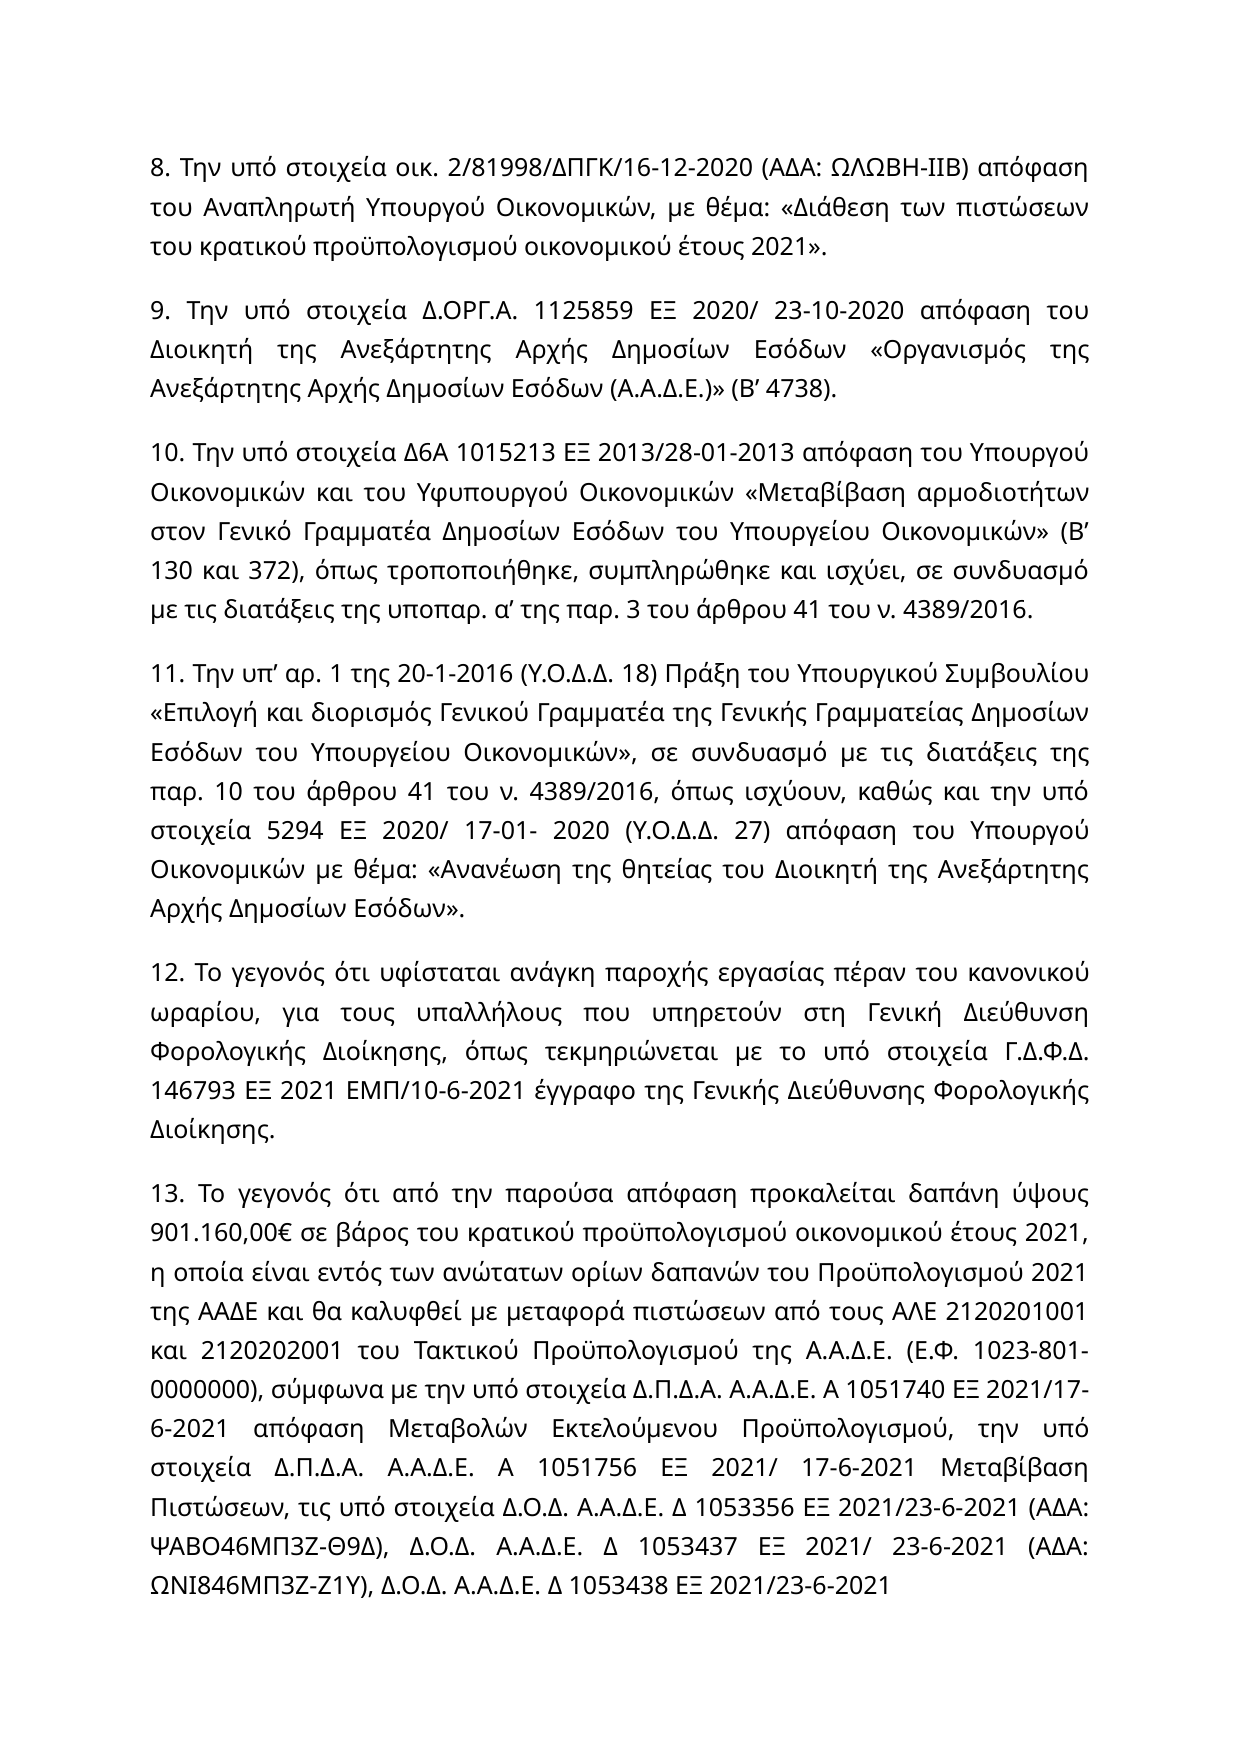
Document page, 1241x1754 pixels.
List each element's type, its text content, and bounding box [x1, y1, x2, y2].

text 9. Την υπό στοιχεία Δ.ΟΡΓ.Α. 1125859 ΕΞ 2020/ 23-10-2020 απόφαση του Διοικητή της Ανεξάρτητης Αρχής Δημοσίων Εσόδων «Οργανισμός της Ανεξάρτητης Αρχής Δημοσίων Εσόδων (Α.Α.Δ.Ε.)» (Β’ 4738). [150, 292, 1090, 405]
text 10. Την υπό στοιχεία Δ6Α 1015213 ΕΞ 2013/28-01-2013 απόφαση του Υπουργού Οικονομικών και του Υφυπουργού Οικονομικών «Μεταβίβαση αρμοδιοτήτων στον Γενικό Γραμματέα Δημοσίων Εσόδων του Υπουργείου Οικονομικών» (Β’ 130 και 372), όπως τροποποιήθηκε, συμπληρώθηκε και ισχύει, σε συνδυασμό με τις διατάξεις της υποπαρ. α’ της παρ. 3 του άρθρου 41 του ν. 4389/2016. [150, 435, 1090, 626]
text 12. Το γεγονός ότι υφίσταται ανάγκη παροχής εργασίας πέραν του κανονικού ωραρίου, για τους υπαλλήλους που υπηρετούν στη Γενική Διεύθυνση Φορολογικής Διοίκησης, όπως τεκμηριώνεται με το υπό στοιχεία Γ.Δ.Φ.Δ. 146793 ΕΞ 2021 ΕΜΠ/10-6-2021 έγγραφο της Γενικής Διεύθυνσης Φορολογικής Διοίκησης. [150, 955, 1090, 1146]
text 8. Την υπό στοιχεία οικ. 2/81998/ΔΠΓΚ/16-12-2020 (ΑΔΑ: ΩΛΩΒΗ-ΙΙΒ) απόφαση του Αναπληρωτή Υπουργού Οικονομικών, με θέμα: «Διάθεση των πιστώσεων του κρατικού προϋπολογισμού οικονομικού έτους 2021». [150, 150, 1090, 262]
text 11. Την υπ’ αρ. 1 της 20-1-2016 (Υ.Ο.Δ.Δ. 18) Πράξη του Υπουργικού Συμβουλίου «Επιλογή και διορισμός Γενικού Γραμματέα της Γενικής Γραμματείας Δημοσίων Εσόδων του Υπουργείου Οικονομικών», σε συνδυασμό με τις διατάξεις της παρ. 10 του άρθρου 41 του ν. 4389/2016, όπως ισχύουν, καθώς και την υπό στοιχεία 5294 ΕΞ 2020/ 17-01- 2020 (Υ.Ο.Δ.Δ. 27) απόφαση του Υπουργού Οικονομικών με θέμα: «Ανανέωση της θητείας του Διοικητή της Ανεξάρτητης Αρχής Δημοσίων Εσόδων». [150, 656, 1090, 925]
text 13. Το γεγονός ότι από την παρούσα απόφαση προκαλείται δαπάνη ύψους 901.160,00€ σε βάρος του κρατικού προϋπολογισμού οικονομικού έτους 2021, η οποία είναι εντός των ανώτατων ορίων δαπανών του Προϋπολογισμού 2021 της ΑΑΔΕ και θα καλυφθεί με μεταφορά πιστώσεων από τους ΑΛΕ 2120201001 και 2120202001 του Τακτικού Προϋπολογισμού της Α.Α.Δ.Ε. (Ε.Φ. 1023-801-0000000), σύμφωνα με την υπό στοιχεία Δ.Π.Δ.Α. Α.Α.Δ.Ε. Α 1051740 ΕΞ 2021/17-6-2021 απόφαση Μεταβολών Εκτελούμενου Προϋπολογισμού, την υπό στοιχεία Δ.Π.Δ.Α. Α.Α.Δ.Ε. Α 1051756 ΕΞ 2021/ 17-6-2021 Μεταβίβαση Πιστώσεων, τις υπό στοιχεία Δ.Ο.Δ. Α.Α.Δ.Ε. Δ 1053356 ΕΞ 2021/23-6-2021 (ΑΔΑ: ΨΑΒΟ46ΜΠ3Ζ-Θ9Δ), Δ.Ο.Δ. Α.Α.Δ.Ε. Δ 1053437 ΕΞ 2021/ 23-6-2021 (ΑΔΑ: ΩΝΙ846ΜΠ3Ζ-Ζ1Υ), Δ.Ο.Δ. Α.Α.Δ.Ε. Δ 1053438 ΕΞ 2021/23-6-2021 [150, 1176, 1090, 1602]
